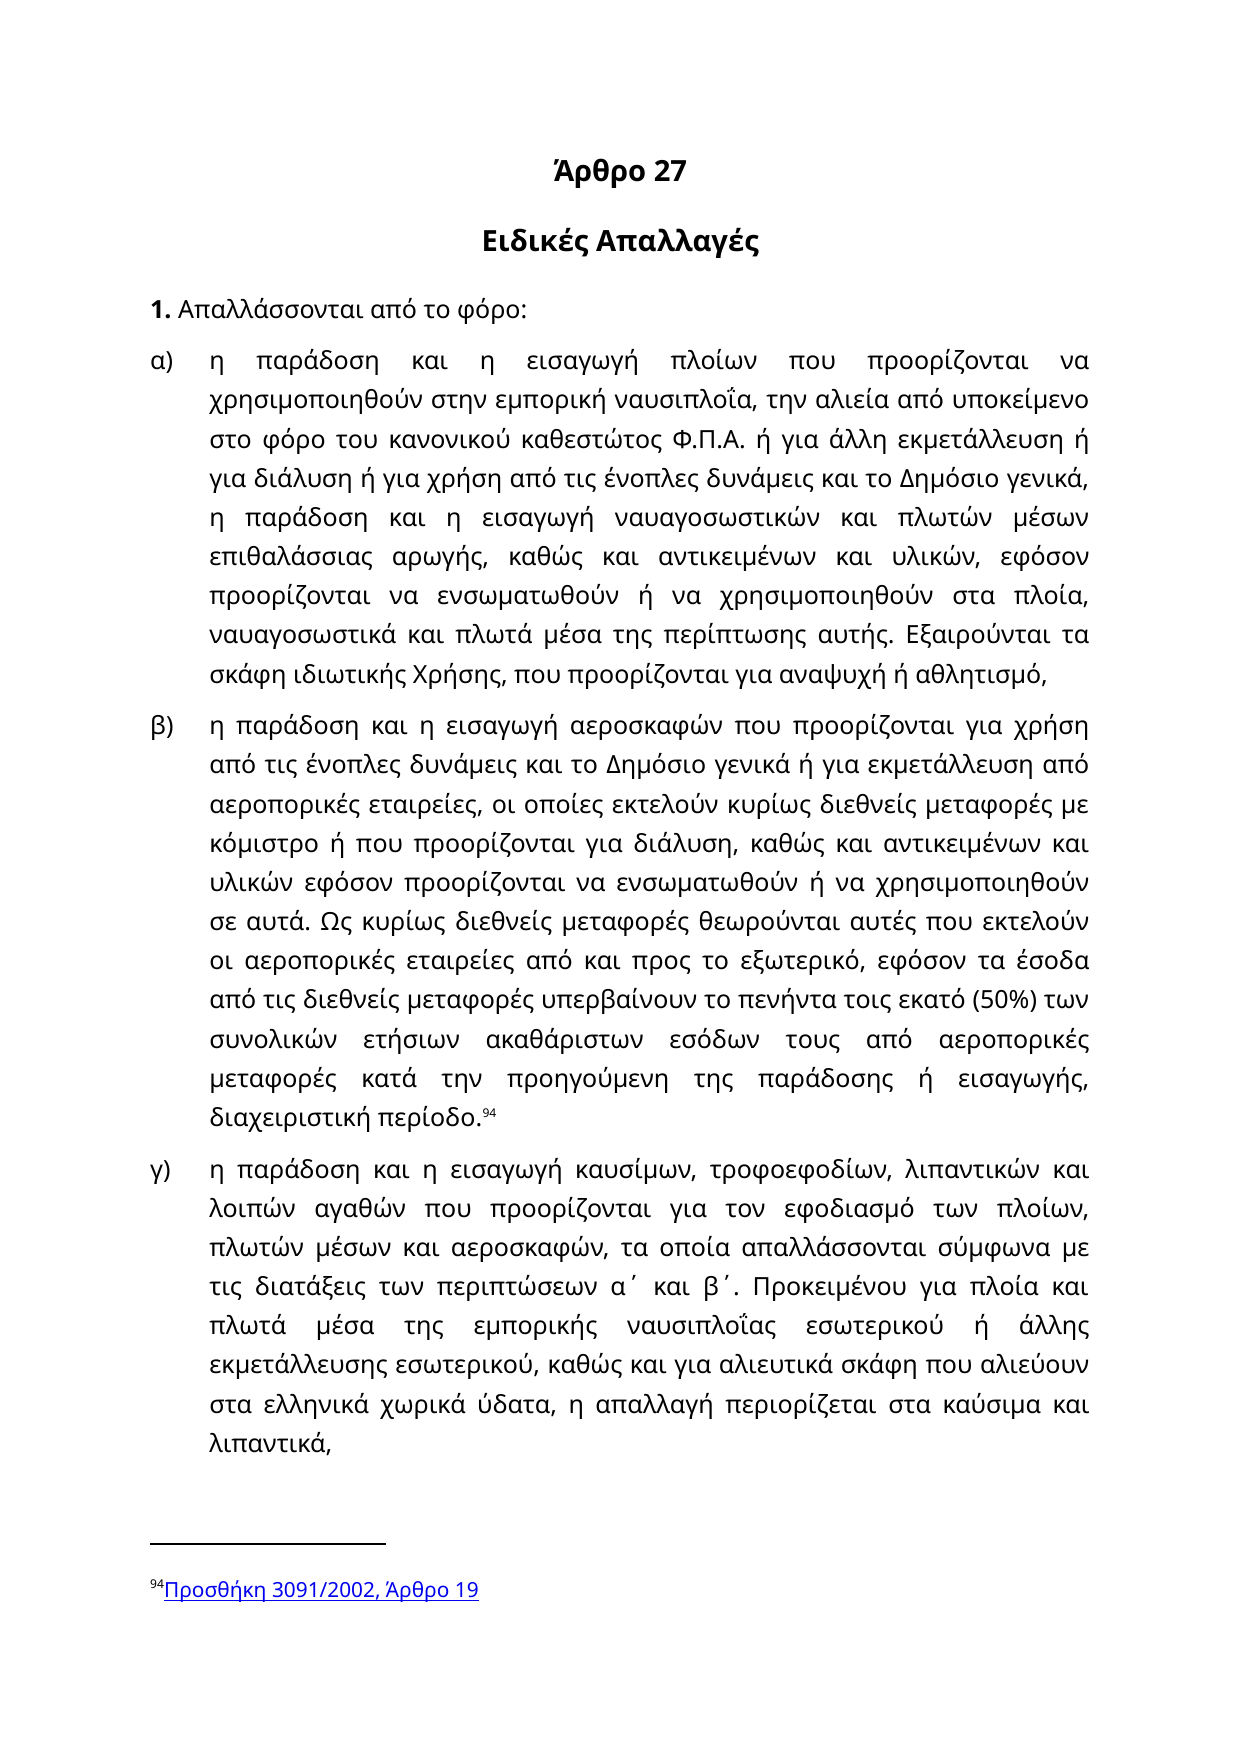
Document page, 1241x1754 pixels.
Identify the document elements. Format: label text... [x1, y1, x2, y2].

list γ) η παράδοση και η εισαγωγή καυσίμων, τροφοεφοδίων, λιπαντικών και λοιπών αγαθών που προορίζονται για τον εφοδιασμό των πλοίων, πλωτών μέσων και αεροσκαφών, τα οποία απαλλάσσονται σύμφωνα με τις διατάξεις των περιπτώσεων α΄ και β΄. Προκειμένου για πλοία και πλωτά μέσα της εμπορικής ναυσιπλοΐας εσωτερικού ή άλλης εκμετάλλευσης εσωτερικού, καθώς και για αλιευτικά σκάφη που αλιεύουν στα ελληνικά χωρικά ύδατα, η απαλλαγή περιορίζεται στα καύσιμα και λιπαντικά, [150, 1151, 1090, 1459]
subtitle Άρθρο 27 [150, 150, 1090, 190]
text Προσθήκη 3091/2002, Άρθρο 19 [150, 1576, 1090, 1604]
subtitle Ειδικές Απαλλαγές [150, 221, 1090, 260]
list β) η παράδοση και η εισαγωγή αεροσκαφών που προορίζονται για χρήση από τις ένοπλες δυνάμεις και το Δημόσιο γενικά ή για εκμετάλλευση από αεροπορικές εταιρείες, οι οποίες εκτελούν κυρίως διεθνείς μεταφορές με κόμιστρο ή που προορίζονται για διάλυση, καθώς και αντικειμένων και υλικών εφόσον προορίζονται να ενσωματωθούν ή να χρησιμοποιηθούν σε αυτά. Ως κυρίως διεθνείς μεταφορές θεωρούνται αυτές που εκτελούν οι αεροπορικές εταιρείες από και προς το εξωτερικό, εφόσον τα έσοδα από τις διεθνείς μεταφορές υπερβαίνουν το πενήντα τοις εκατό (50%) των συνολικών ετήσιων ακαθάριστων εσόδων τους από αεροπορικές μεταφορές κατά την προηγούμενη της παράδοσης ή εισαγωγής, διαχειριστική περίοδο. [150, 708, 1090, 1134]
text 1. Απαλλάσσονται από το φόρο: [150, 291, 1090, 325]
list α) η παράδοση και η εισαγωγή πλοίων που προορίζονται να χρησιμοποιηθούν στην εμπορική ναυσιπλοΐα, την αλιεία από υποκείμενο στο φόρο του κανονικού καθεστώτος Φ.Π.Α. ή για άλλη εκμετάλλευση ή για διάλυση ή για χρήση από τις ένοπλες δυνάμεις και το Δημόσιο γενικά, η παράδοση και η εισαγωγή ναυαγοσωστικών και πλωτών μέσων επιθαλάσσιας αρωγής, καθώς και αντικειμένων και υλικών, εφόσον προορίζονται να ενσωματωθούν ή να χρησιμοποιηθούν στα πλοία, ναυαγοσωστικά και πλωτά μέσα της περίπτωσης αυτής. Εξαιρούνται τα σκάφη ιδιωτικής Χρήσης, που προορίζονται για αναψυχή ή αθλητισμό, [150, 343, 1090, 690]
